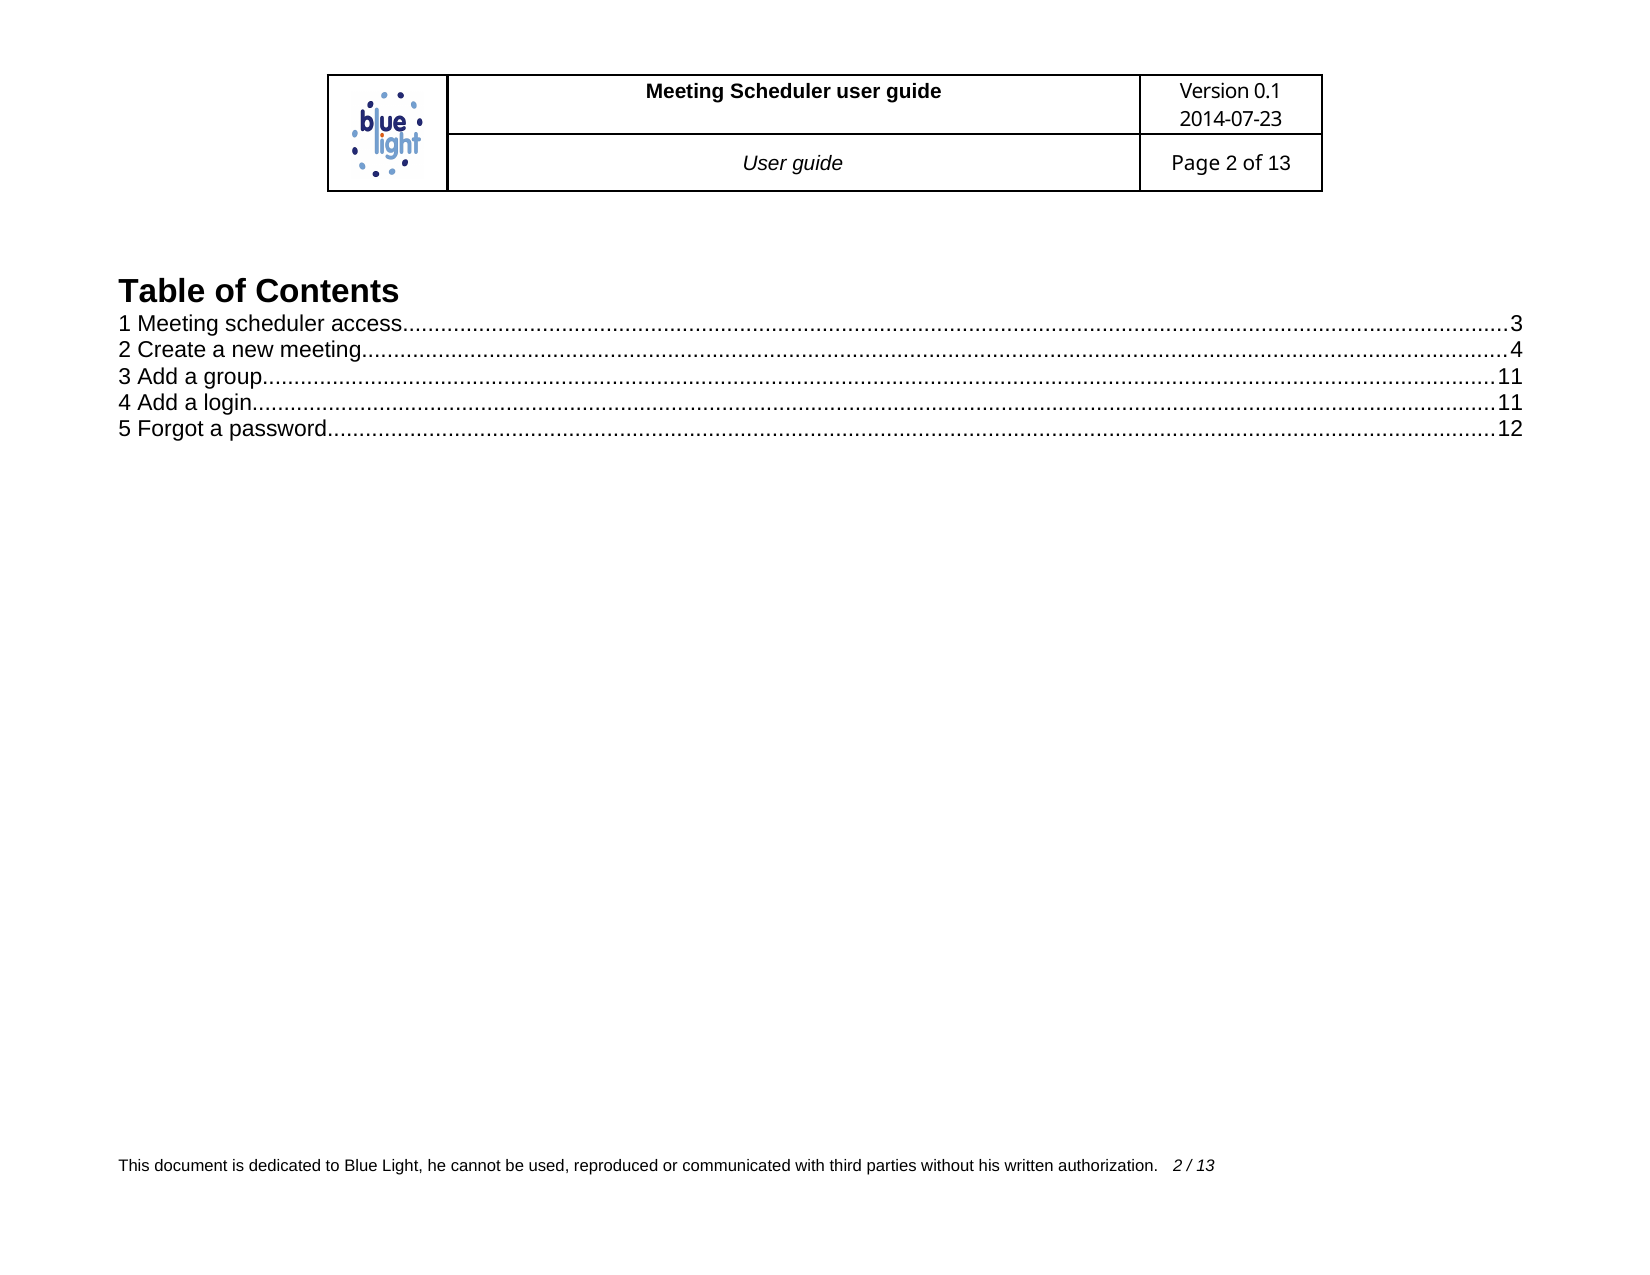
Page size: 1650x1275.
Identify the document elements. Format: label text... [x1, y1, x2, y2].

text 5 Forgot a password 12 [118, 415, 1523, 442]
picture [351, 91, 424, 179]
text 4 Add a login 11 [118, 389, 1523, 415]
subtitle Table of Contents [118, 271, 1532, 310]
text 2 Create a new meeting 4 [118, 336, 1523, 363]
text 1 Meeting scheduler access 3 [118, 310, 1523, 336]
text 3 Add a group 11 [118, 363, 1523, 389]
